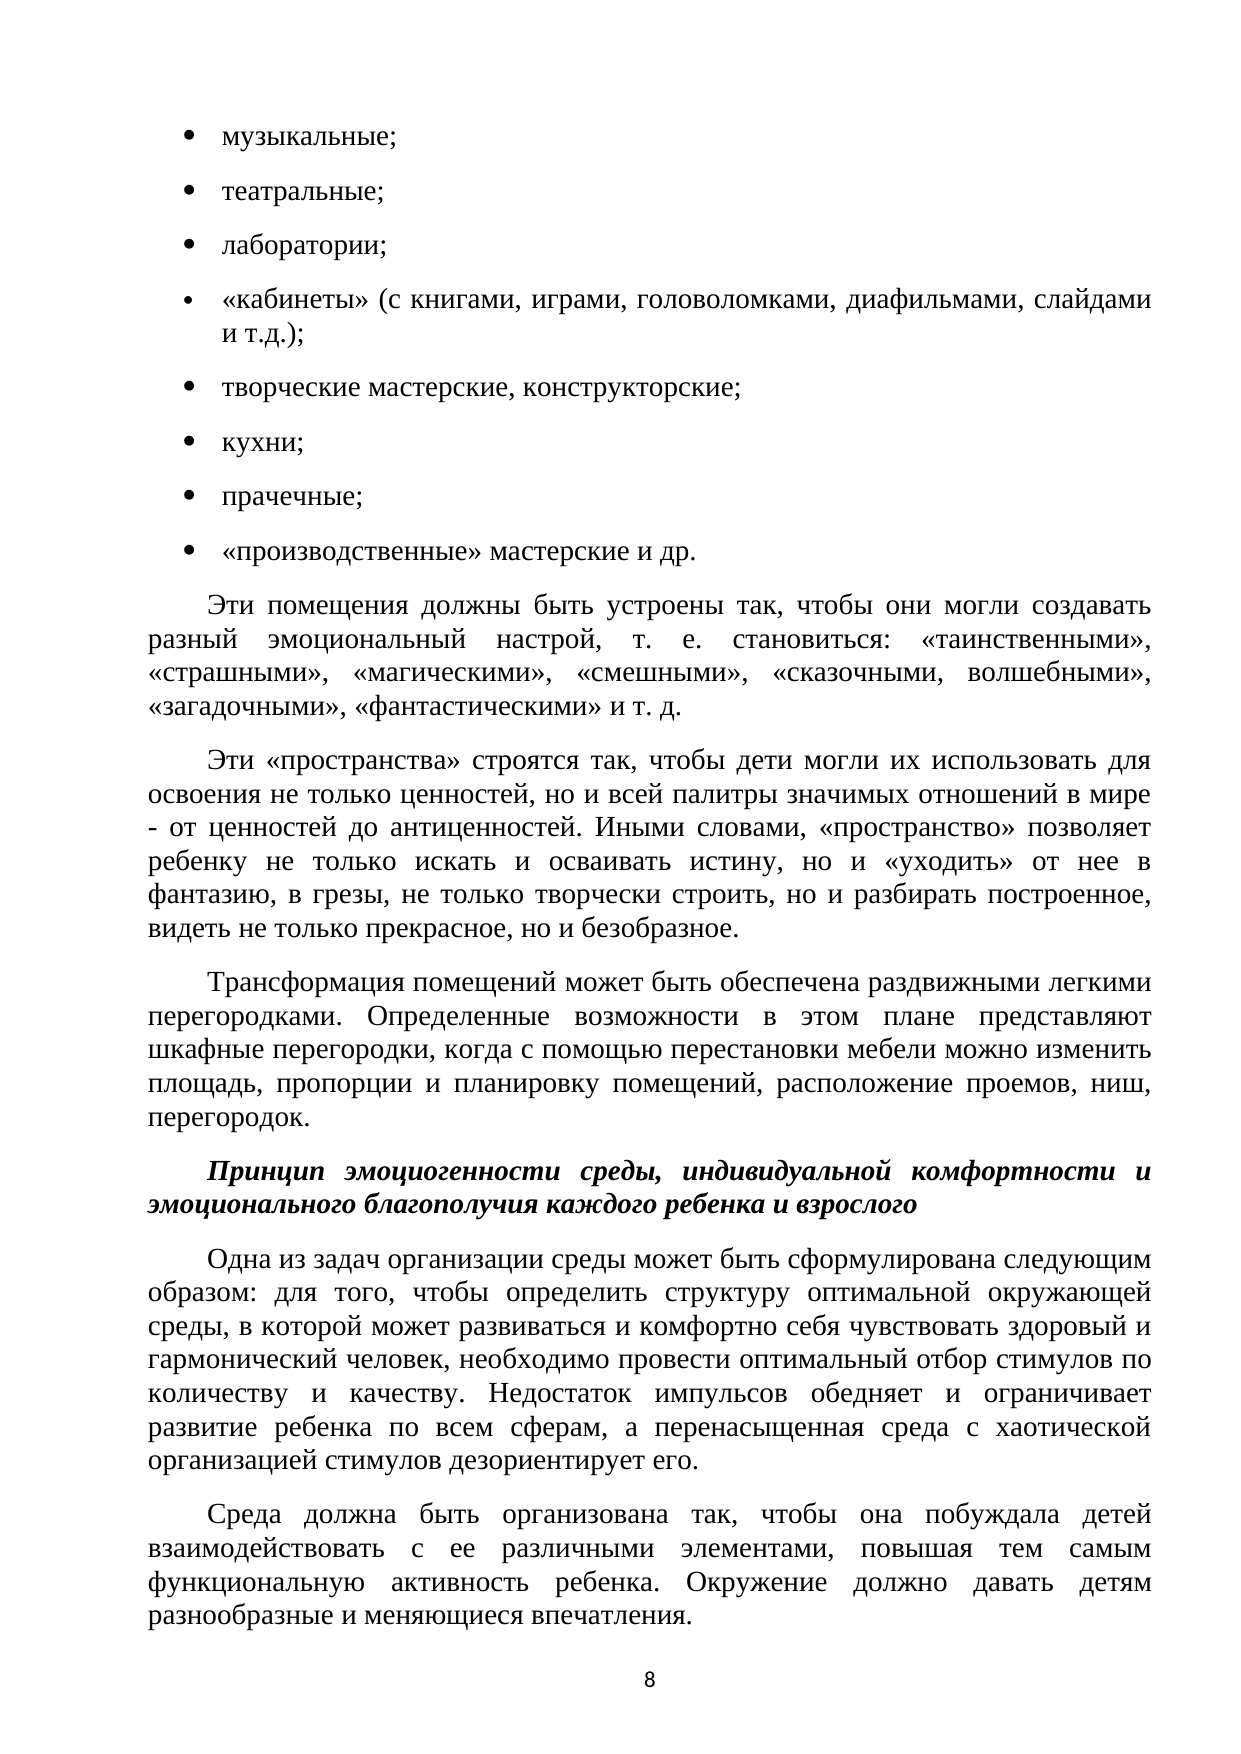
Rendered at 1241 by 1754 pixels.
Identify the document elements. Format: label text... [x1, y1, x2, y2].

text Одна из задач организации среды может быть сформулирована следующим образом: для того, чтобы определить структуру оптимальной окружающей среды, в которой может развиваться и комфортно себя чувст­вовать здоровый и гармонический человек, необходимо провести оптимальный отбор стимулов по количеству и качеству. Недостаток импульсов обедняет и ограничи­вает развитие ребенка по всем сферам, а перенасыщен­ная среда с хаотической организацией стимулов дезориентирует его. [148, 1241, 1152, 1476]
text Принцип эмоциогенности среды, индивидуальной комфортности и эмоционального благополучия каждого ребенка и взрослого [148, 1153, 1152, 1220]
list творческие мастерские, конструкторские; [184, 369, 1152, 403]
text Эти помещения должны быть устроены так, чтобы они могли создавать разный эмо­циональный настрой, т. е. становиться: «таин­ственными», «страшными», «магичес­кими», «смешными», «сказочными, волшебными», «зага­дочными», «фантастическими» и т. д. [148, 587, 1152, 722]
text Среда должна быть организована так, чтобы она побуждала детей взаимодействовать с ее различными элементами, повышая тем самым функциональную активность ребенка. Окружение должно давать детям разнообразные и меняющиеся впечатления. [148, 1497, 1152, 1631]
list «кабинеты» (с книгами, играми, головоломками, диафильмами, слайдами и т.д.); [184, 282, 1152, 349]
list прачечные; [184, 478, 1152, 512]
text Эти «пространства» строятся так, чтобы дети могли их использовать для освоения не только ценностей, но и всей палитры значимых отношений в мире - от ценностей до антиценностей. Иными словами, «простран­ство» позволяет ребенку не только искать и осваивать истину, но и «уходить» от нее в фантазию, в грезы, не только творчески строить, но и разбирать построенное, видеть не только прекрасное, но и безобразное. [148, 742, 1152, 944]
list «производственные» мастерские и др. [184, 533, 1152, 567]
list лаборатории; [184, 227, 1152, 261]
list кухни; [184, 424, 1152, 458]
list музыкальные; [184, 118, 1152, 152]
text Трансформация помещений может быть обеспечена раздвижными легкими перегородками. Определенные возможности в этом плане представляют шкафные перего­родки, когда с помощью перестановки мебели можно изменить площадь, пропорции и планировку помещений, расположение проемов, ниш, перегородок. [148, 964, 1152, 1132]
list театральные; [184, 173, 1152, 206]
